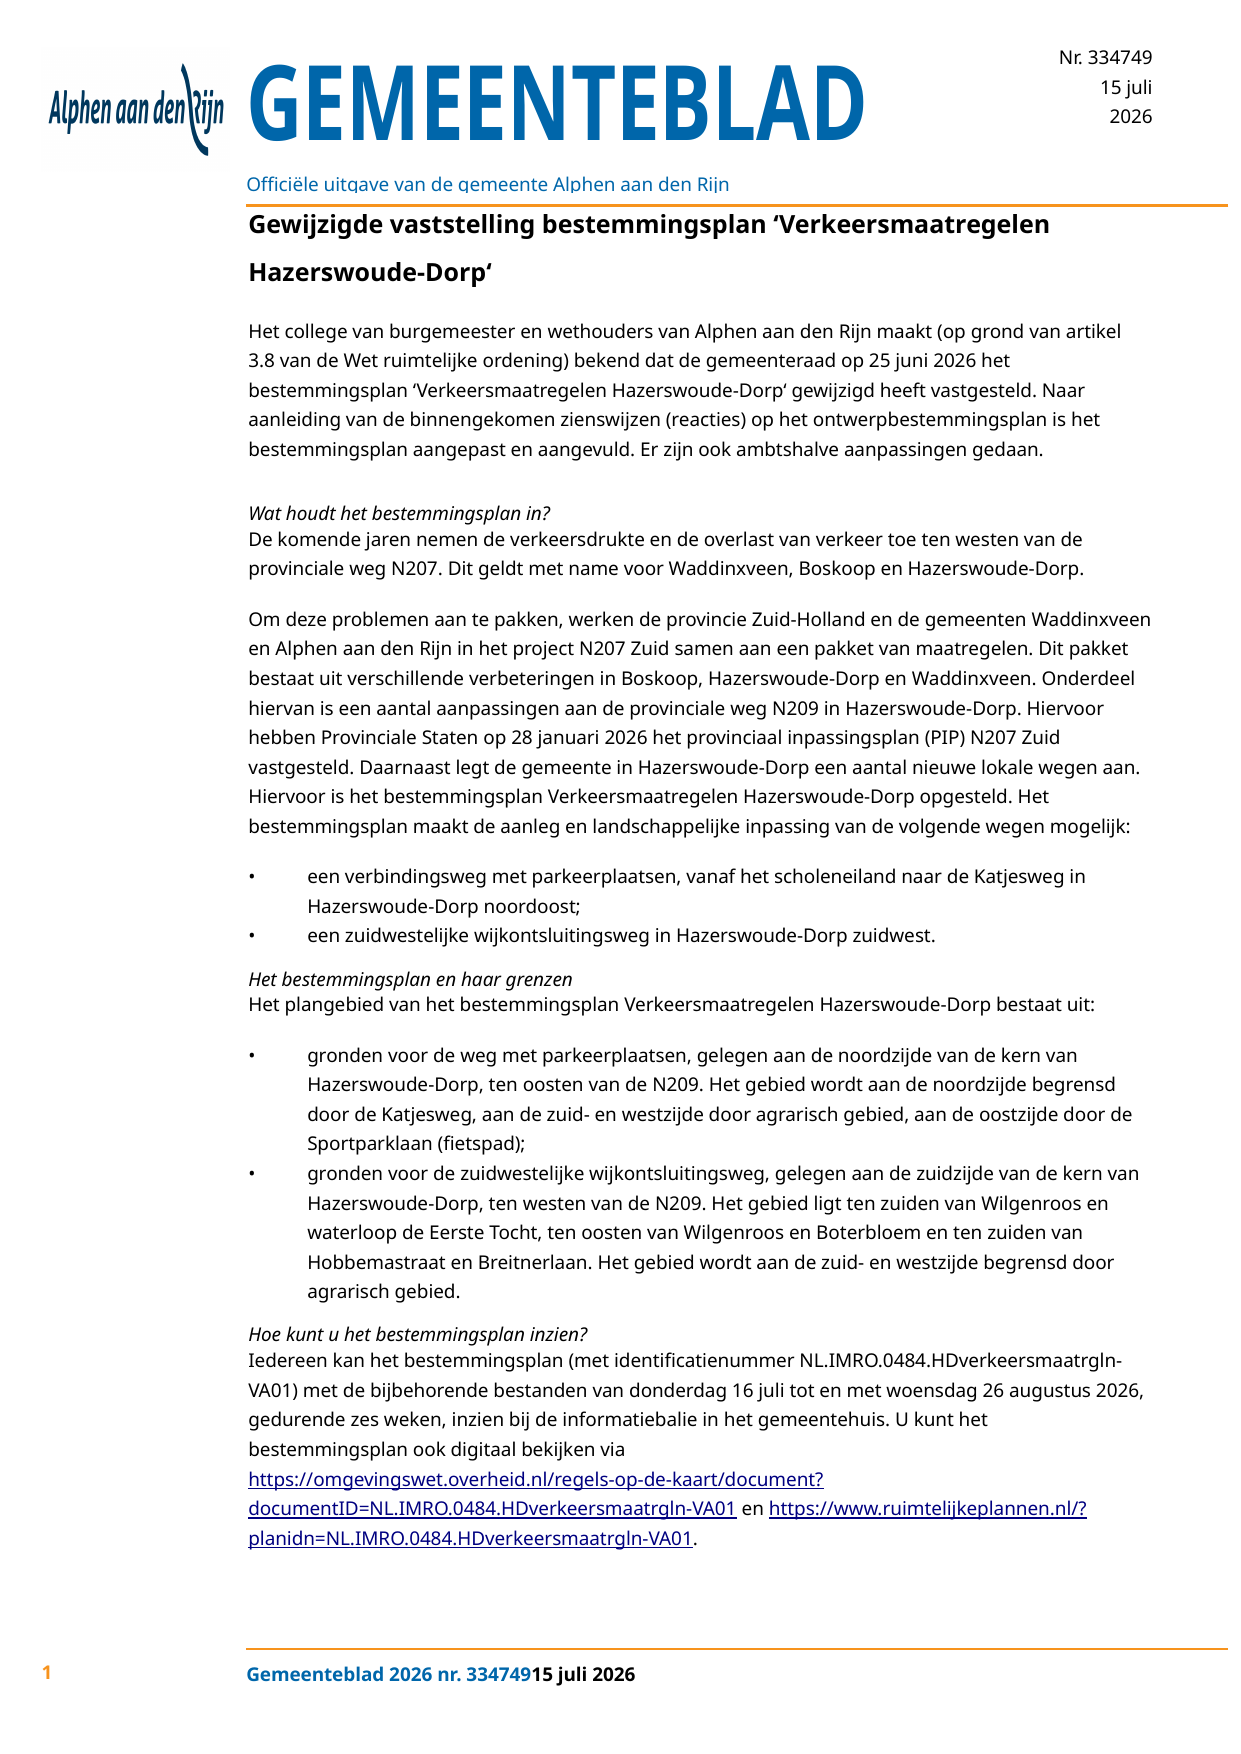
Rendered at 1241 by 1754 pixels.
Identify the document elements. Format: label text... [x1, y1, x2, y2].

text Gewijzigde vaststelling bestemmingsplan ‘Verkeersmaatregelen Hazerswoude-Dorp‘ [248, 207, 1152, 288]
list gronden voor de zuidwestelijke wijkontsluitingsweg, gelegen aan de zuidzijde van de kern van Hazerswoude-Dorp, ten westen van de N209. Het gebied ligt ten zuiden van Wilgenroos en waterloop de Eerste Tocht, ten oosten van Wilgenroos en Boterbloem en ten zuiden van Hobbemastraat en Breitnerlaan. Het gebied wordt aan de zuid- en westzijde begrensd door agrarisch gebied. [248, 1160, 1152, 1304]
text Om deze problemen aan te pakken, werken de provincie Zuid-Holland en de gemeenten Waddinxveen en Alphen aan den Rijn in het project N207 Zuid samen aan een pakket van maatregelen. Dit pakket bestaat uit verschillende verbeteringen in Boskoop, Hazerswoude-Dorp en Waddinxveen. Onderdeel hiervan is een aantal aanpassingen aan de provinciale weg N209 in Hazerswoude-Dorp. Hiervoor hebben Provinciale Staten op 28 januari 2026 het provinciaal inpassingsplan (PIP) N207 Zuid vastgesteld. Daarnaast legt de gemeente in Hazerswoude-Dorp een aantal nieuwe lokale wegen aan. Hiervoor is het bestemmingsplan Verkeersmaatregelen Hazerswoude-Dorp opgesteld. Het bestemmingsplan maakt de aanleg en landschappelijke inpassing van de volgende wegen mogelijk: [248, 606, 1152, 839]
text Het bestemmingsplan en haar grenzen [248, 966, 1152, 991]
text Het plangebied van het bestemmingsplan Verkeersmaatregelen Hazerswoude-Dorp bestaat uit: [248, 991, 1152, 1017]
list een zuidwestelijke wijkontsluitingsweg in Hazerswoude-Dorp zuidwest. [248, 923, 1152, 948]
picture [41, 47, 231, 172]
text Het college van burgemeester en wethouders van Alphen aan den Rijn maakt (op grond van artikel 3.8 van de Wet ruimtelijke ordening) bekend dat de gemeenteraad op 25 juni 2026 het bestemmingsplan ‘Verkeersmaatregelen Hazerswoude-Dorp‘ gewijzigd heeft vastgesteld. Naar aanleiding van de binnengekomen zienswijzen (reacties) op het ontwerpbestemmingsplan is het bestemmingsplan aangepast en aangevuld. Er zijn ook ambtshalve aanpassingen gedaan. [248, 318, 1152, 462]
list een verbindingsweg met parkeerplaatsen, vanaf het scholeneiland naar de Katjesweg in Hazerswoude-Dorp noordoost; [248, 863, 1152, 919]
text Wat houdt het bestemmingsplan in? [248, 500, 1152, 526]
text Iedereen kan het bestemmingsplan (met identificatienummer NL.IMRO.0484.HDverkeersmaatrgln-VA01) met de bijbehorende bestanden van donderdag 16 juli tot en met woensdag 26 augustus 2026, gedurende zes weken, inzien bij de informatiebalie in het gemeentehuis. U kunt het bestemmingsplan ook digitaal bekijken via https://omgevingswet.overheid.nl/regels-op-de-kaart/document?documentID=NL.IMRO.0484.HDverkeersmaatrgln-VA01 en https://www.ruimtelijkeplannen.nl/?planidn=NL.IMRO.0484.HDverkeersmaatrgln-VA01. [248, 1347, 1152, 1551]
list gronden voor de weg met parkeerplaatsen, gelegen aan de noordzijde van de kern van Hazerswoude-Dorp, ten oosten van de N209. Het gebied wordt aan de noordzijde begrensd door de Katjesweg, aan de zuid- en westzijde door agrarisch gebied, aan de oostzijde door de Sportparklaan (fietspad); [248, 1042, 1152, 1156]
text De komende jaren nemen de verkeersdrukte en de overlast van verkeer toe ten westen van de provinciale weg N207. Dit geldt met name voor Waddinxveen, Boskoop en Hazerswoude-Dorp. [248, 526, 1152, 581]
text Hoe kunt u het bestemmingsplan inzien? [248, 1322, 1152, 1347]
